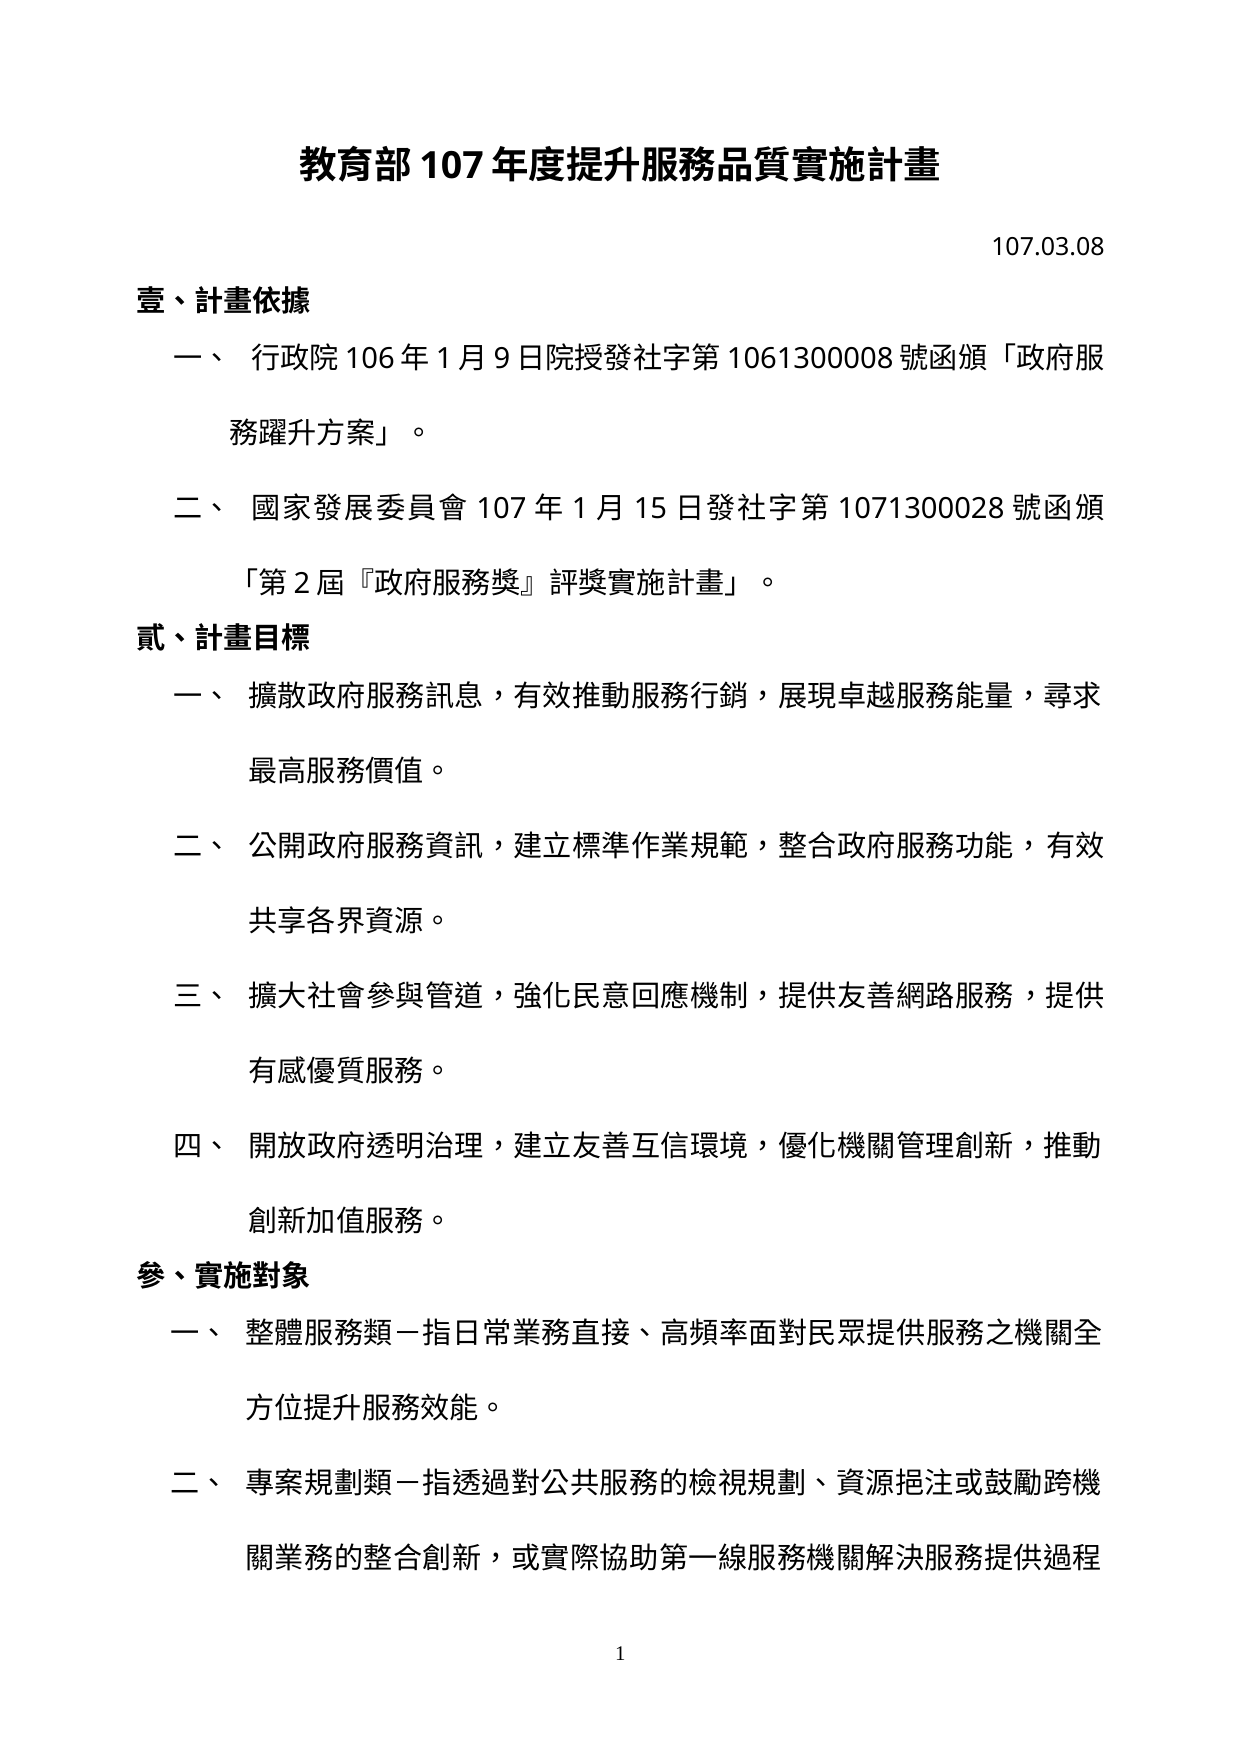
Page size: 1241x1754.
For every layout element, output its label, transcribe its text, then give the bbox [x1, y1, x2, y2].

list 行政院106年1月9日院授發社字第1061300008號函頒「政府服務躍升方案」。 [173, 318, 1104, 468]
text 107.03.08 [136, 226, 1104, 264]
list 公開政府服務資訊，建立標準作業規範，整合政府服務功能，有效共享各界資源。 [173, 806, 1104, 956]
subtitle 參、實施對象 [136, 1256, 1104, 1293]
list 整體服務類－指日常業務直接、高頻率面對民眾提供服務之機關全方位提升服務效能。 [170, 1293, 1104, 1443]
subtitle 貳、計畫目標 [136, 618, 1104, 656]
list 專案規劃類－指透過對公共服務的檢視規劃、資源挹注或鼓勵跨機關業務的整合創新，或實際協助第一線服務機關解決服務提供過程 [170, 1443, 1104, 1593]
list 開放政府透明治理，建立友善互信環境，優化機關管理創新，推動創新加值服務。 [173, 1106, 1104, 1256]
list 國家發展委員會107年1月15日發社字第1071300028號函頒「第2屆『政府服務獎』評獎實施計畫」。 [173, 468, 1104, 618]
text 教育部107年度提升服務品質實施計畫 [136, 124, 1104, 199]
list 擴散政府服務訊息，有效推動服務行銷，展現卓越服務能量，尋求最高服務價值。 [173, 656, 1104, 806]
subtitle 壹、計畫依據 [136, 281, 1104, 318]
list 擴大社會參與管道，強化民意回應機制，提供友善網路服務，提供有感優質服務。 [173, 956, 1104, 1106]
